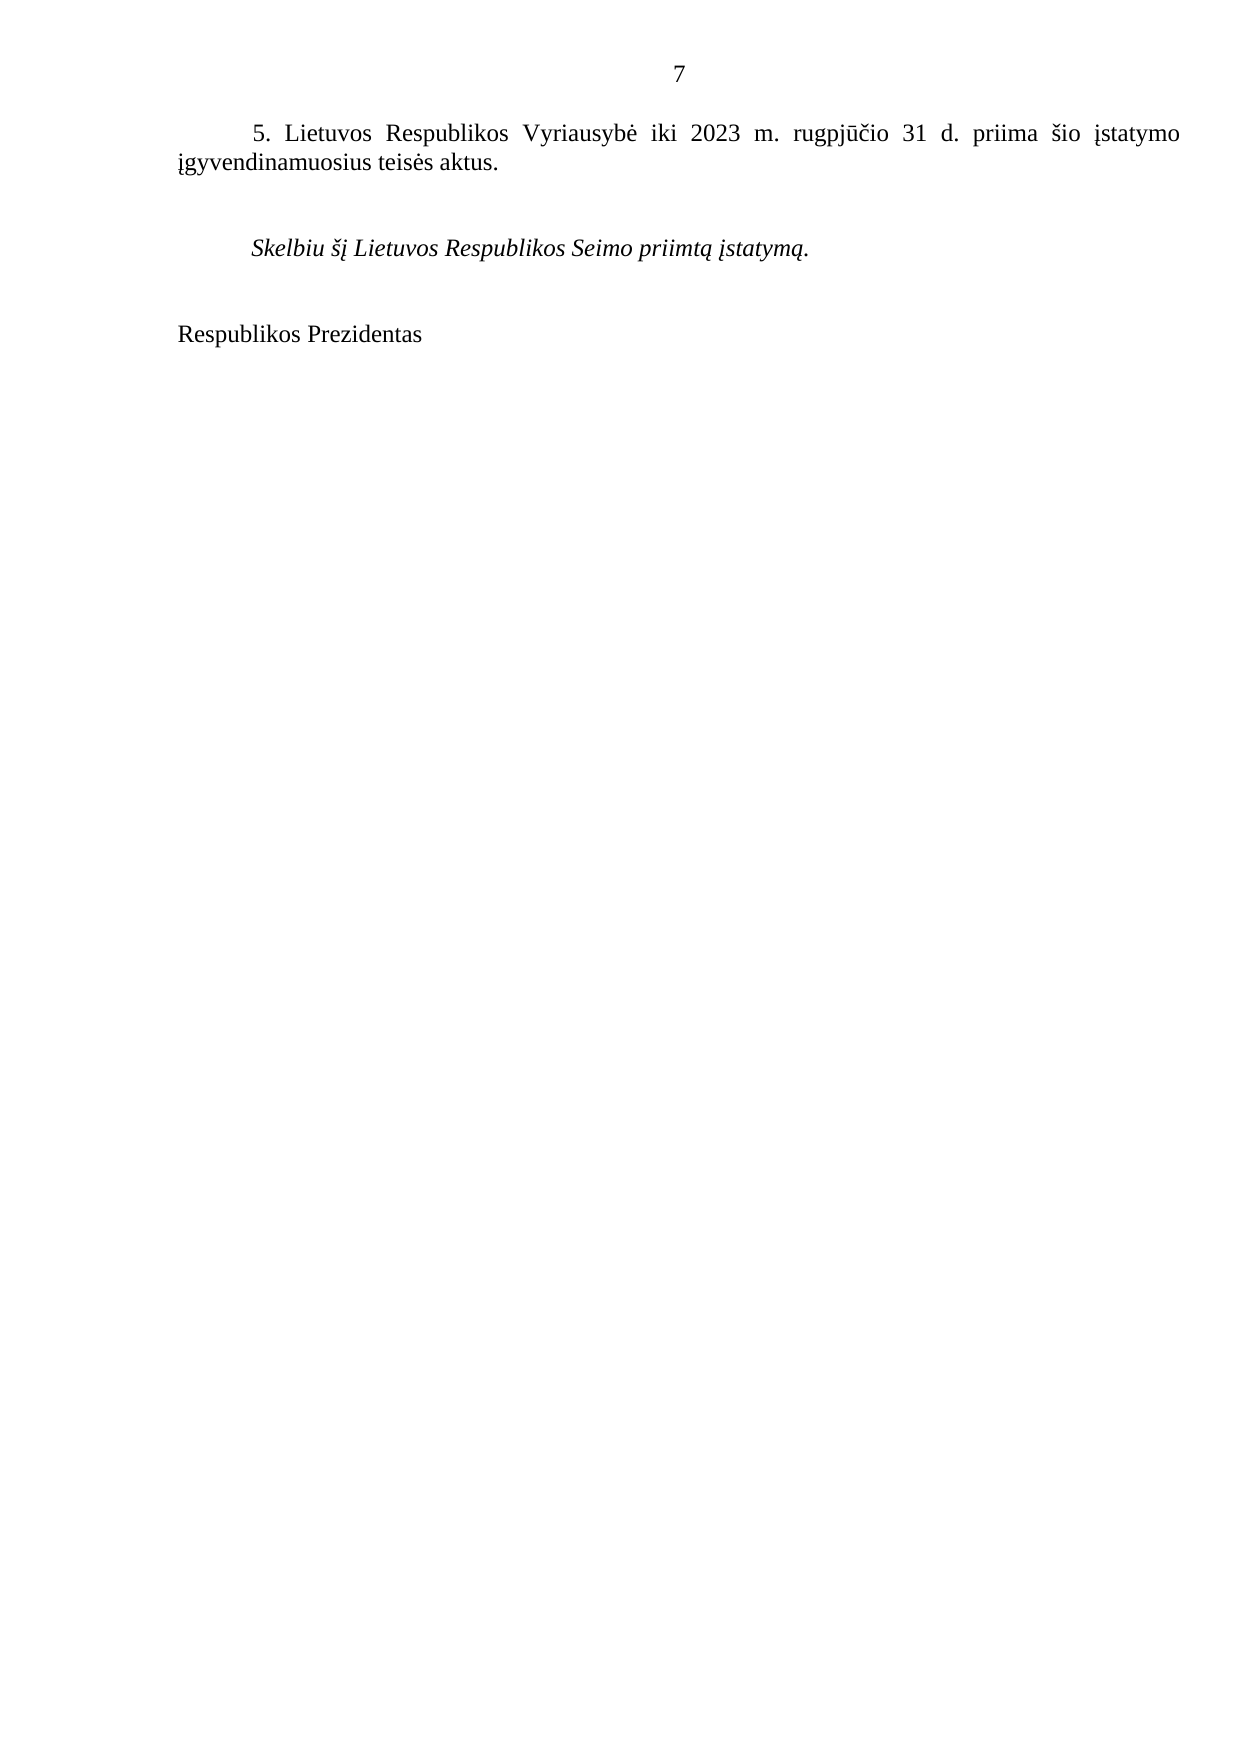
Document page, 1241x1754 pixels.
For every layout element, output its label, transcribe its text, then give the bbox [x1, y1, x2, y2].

text Skelbiu šį Lietuvos Respublikos Seimo priimtą įstatymą. [177, 233, 1181, 262]
text Respublikos Prezidentas [177, 319, 1181, 348]
text 5. Lietuvos Respublikos Vyriausybė iki 2023 m. rugpjūčio 31 d. priima šio įstatymo įgyvendinamuosius teisės aktus. [177, 118, 1181, 176]
